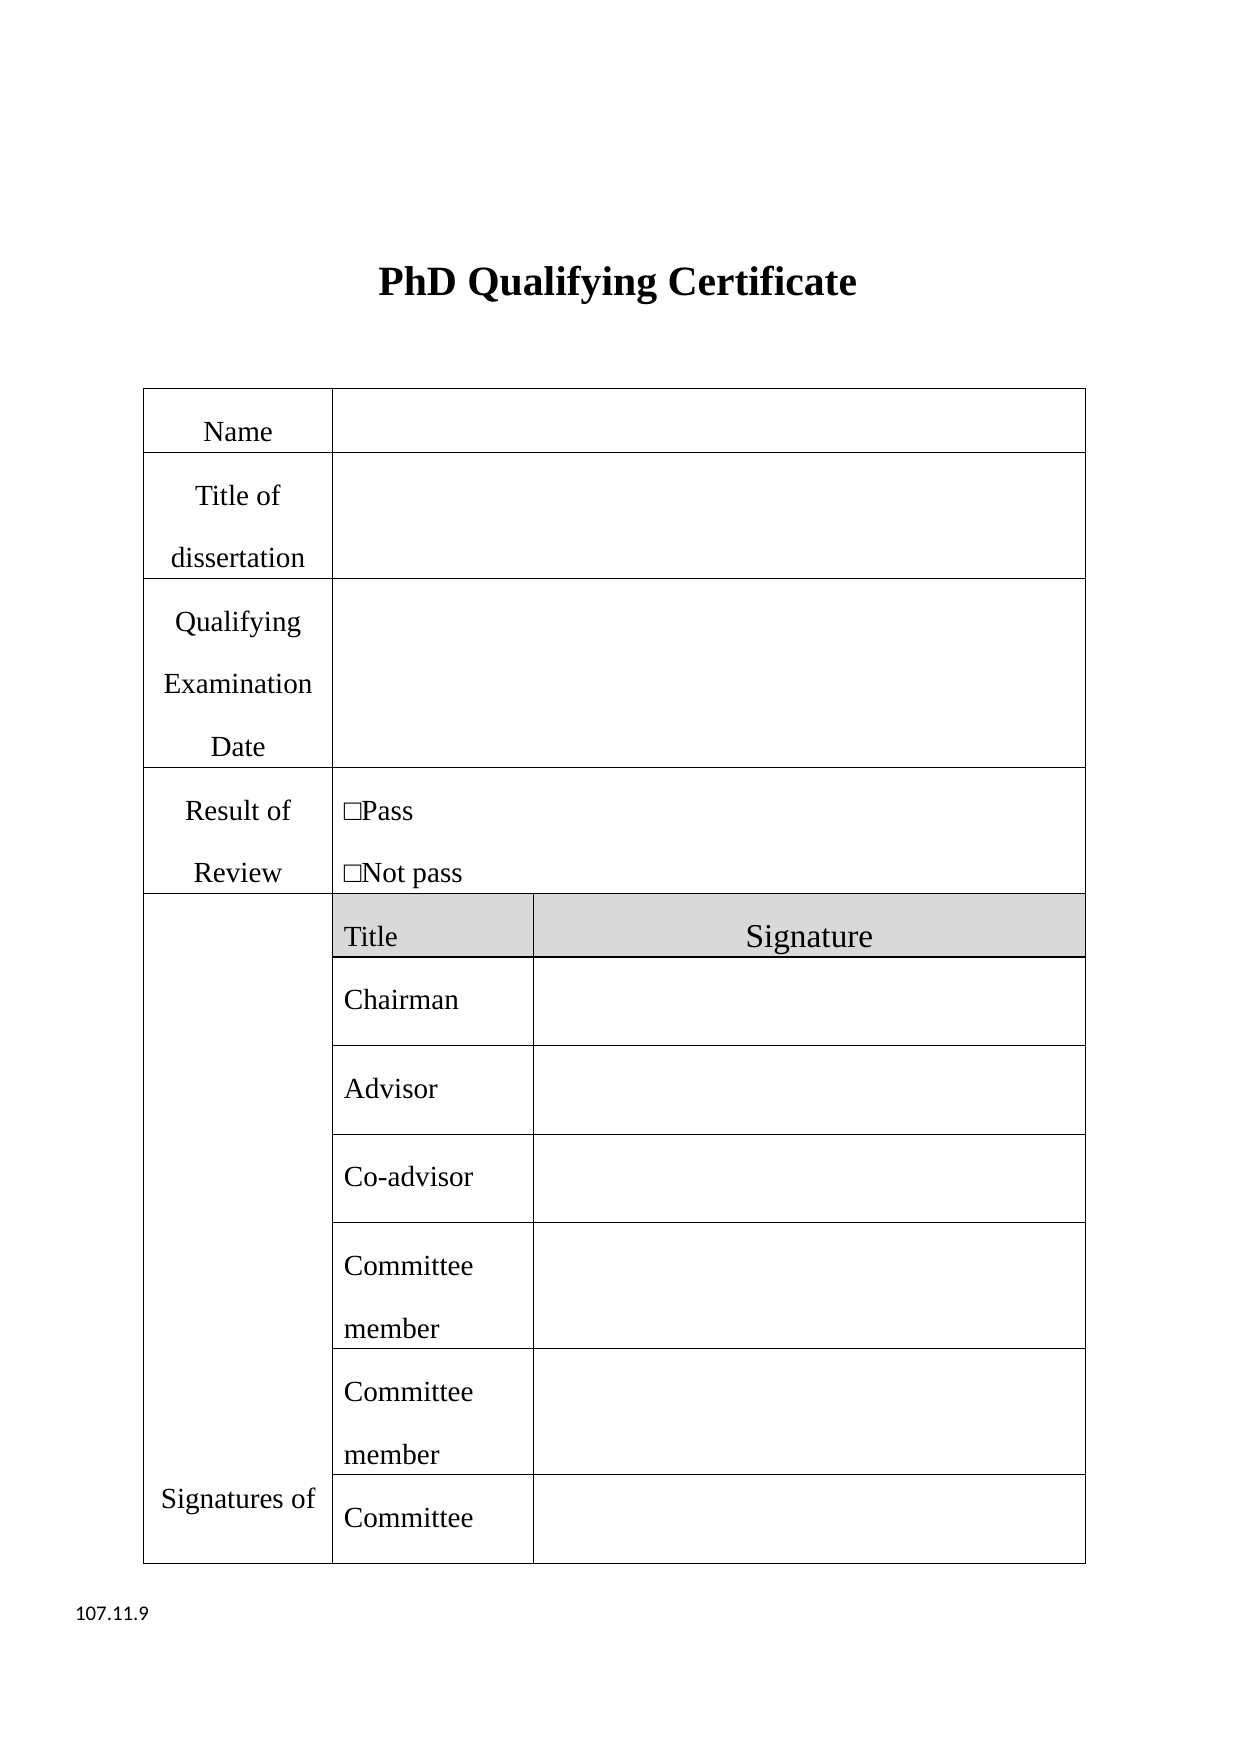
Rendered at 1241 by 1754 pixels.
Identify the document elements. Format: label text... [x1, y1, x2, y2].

table_cell [1086, 956, 1236, 1045]
table_cell [534, 1475, 1085, 1563]
table_cell Advisor [333, 1046, 533, 1134]
table_cell [1086, 1222, 1236, 1348]
table_cell [1086, 767, 1236, 893]
table_cell [1086, 1134, 1236, 1222]
table_cell [1086, 452, 1236, 578]
table_cell [333, 389, 1085, 452]
table_cell [534, 958, 1085, 1045]
table_cell [1086, 1348, 1236, 1474]
table_cell PhD Qualifying Certificate [143, 239, 1236, 388]
table_cell [1086, 893, 1236, 956]
table_cell [534, 1046, 1085, 1134]
table_cell Committee [333, 1475, 533, 1563]
table_cell □Pass □Not pass [333, 768, 1085, 893]
table_cell Committee member [333, 1223, 533, 1348]
table_cell Committee member [333, 1349, 533, 1474]
table_cell [1086, 1045, 1236, 1134]
table_cell [1086, 578, 1236, 767]
table_cell [534, 1223, 1085, 1348]
table_cell Result of Review [144, 768, 332, 893]
table_cell [534, 1135, 1085, 1222]
table_header [143, 157, 1236, 238]
table_cell Title [333, 894, 533, 956]
table_cell [1086, 388, 1236, 452]
table_cell Name [144, 389, 332, 452]
table_cell [333, 453, 1085, 578]
table_cell [333, 579, 1085, 767]
table_cell Signature [534, 894, 1085, 956]
table_cell [1086, 1474, 1236, 1563]
table_cell [534, 1349, 1085, 1474]
table_cell Co-advisor [333, 1135, 533, 1222]
table_cell Chairman [333, 958, 533, 1045]
table_cell Title of dissertation [144, 453, 332, 578]
table_cell Signatures of [144, 894, 332, 1563]
table_cell Qualifying Examination Date [144, 579, 332, 767]
